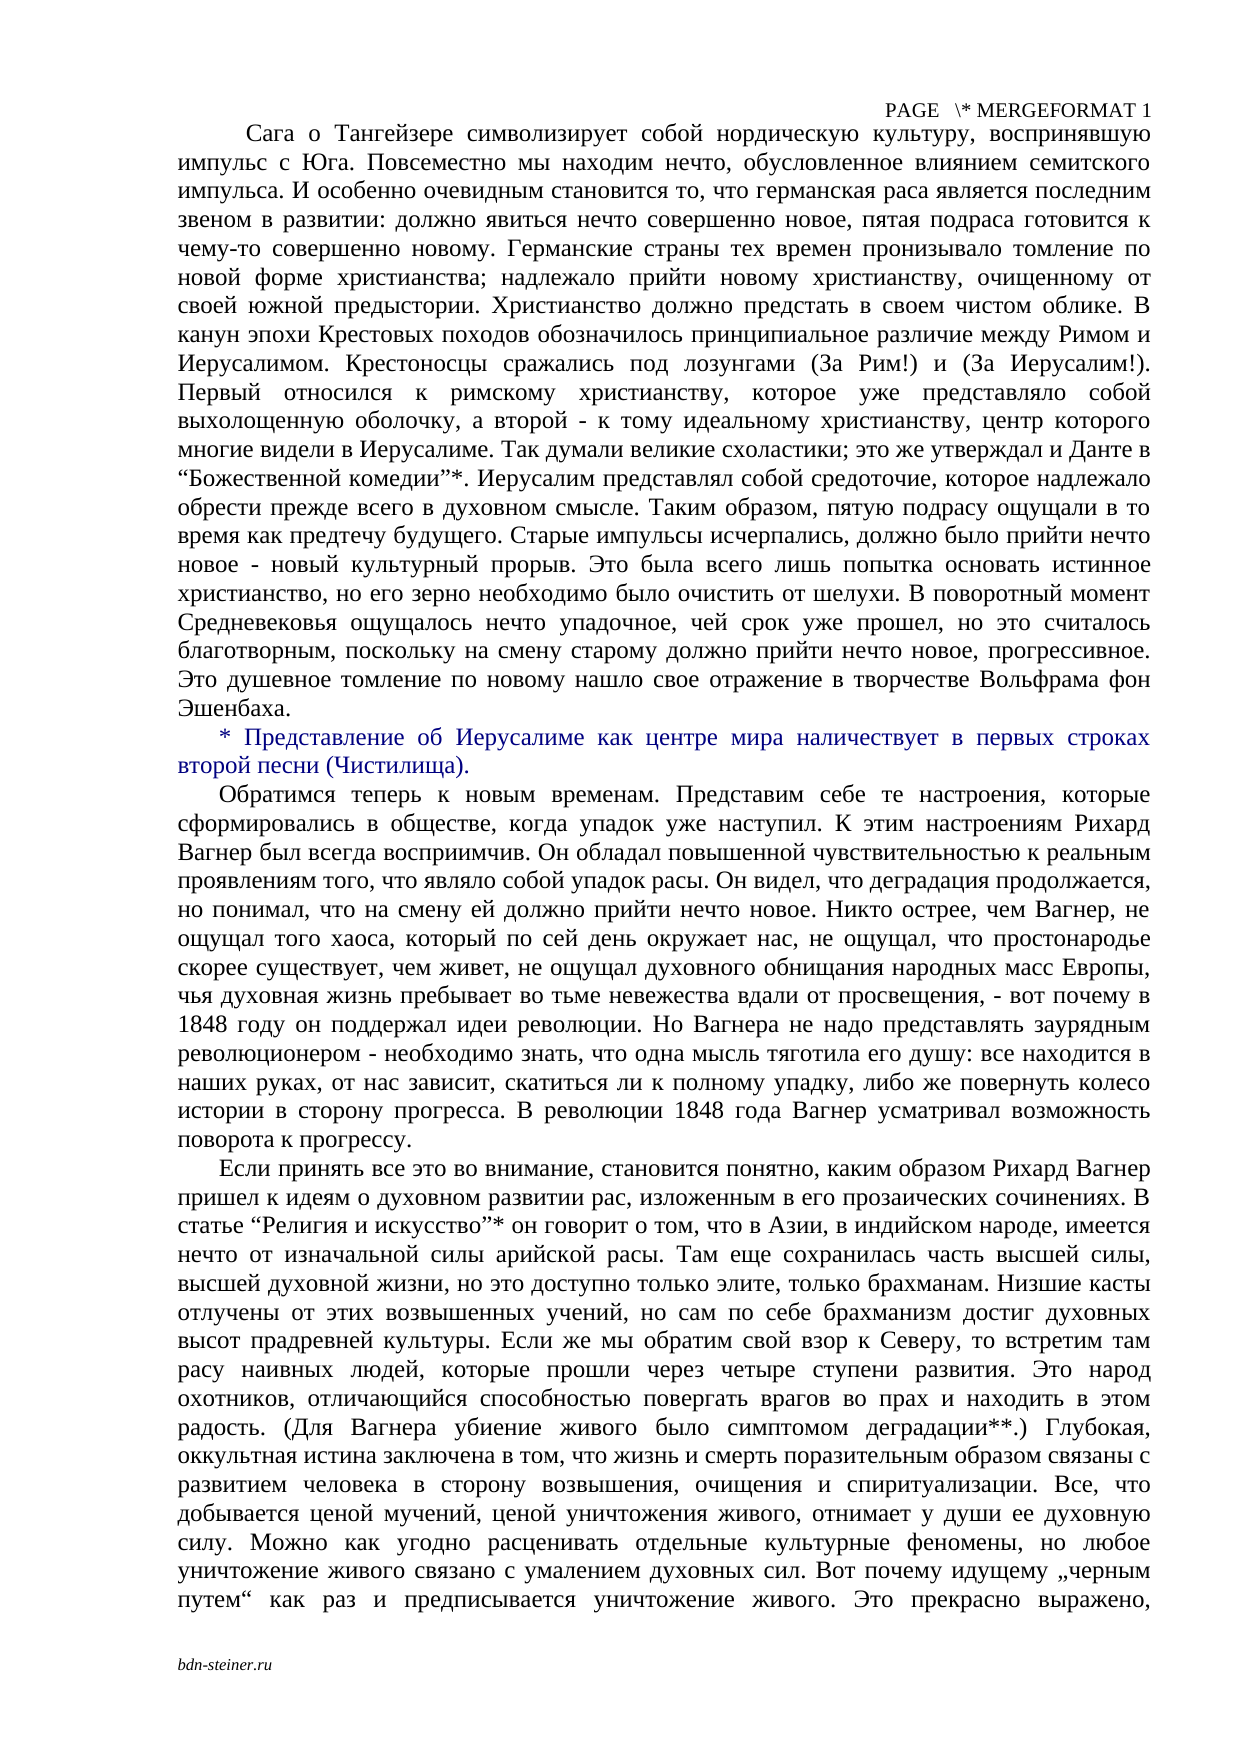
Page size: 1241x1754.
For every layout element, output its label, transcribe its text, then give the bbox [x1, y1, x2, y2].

text * Представление об Иерусалиме как центре мира наличествует в первых строках второй песни (Чистилища). [177, 722, 1152, 779]
text Сага о Тангейзере символизирует собой нордическую культуру, воспринявшую импульс с Юга. Повсеместно мы находим нечто, обусловленное влиянием семитского импульса. И особенно очевидным становится то, что германская раса является последним звеном в развитии: должно явиться нечто совершенно новое, пятая подраса готовится к чему-то совершенно новому. Германские страны тех времен пронизывало томление по новой форме христианства; надлежало прийти новому христианству, очищенному от своей южной предыстории. Христианство должно предстать в своем чистом облике. В канун эпохи Крестовых походов обозначилось принципиальное различие между Римом и Иерусалимом. Крестоносцы сражались под лозунгами (За Рим!) и (За Иерусалим!). Первый относился к римскому христианству, которое уже представляло собой выхолощенную оболочку, а второй - к тому идеальному христианству, центр которого многие видели в Иерусалиме. Так думали великие схоластики; это же утверждал и Данте в “Божественной комедии”*. Иерусалим представлял собой средоточие, которое надлежало обрести прежде всего в духовном смысле. Таким образом, пятую подрасу ощущали в то время как предтечу будущего. Старые импульсы исчерпались, должно было прийти нечто новое - новый культурный прорыв. Это была всего лишь попытка основать истинное христианство, но его зерно необходимо было очистить от шелухи. В поворотный момент Средневековья ощущалось нечто упадочное, чей срок уже прошел, но это считалось благотворным, поскольку на смену старому должно прийти нечто новое, прогрессивное. Это душевное томление по новому нашло свое отражение в творчестве Вольфрама фон Эшенбаха. [177, 118, 1152, 722]
text Обратимся теперь к новым временам. Представим себе те настроения, которые сформировались в обществе, когда упадок уже наступил. К этим настроениям Рихард Вагнер был всегда восприимчив. Он обладал повышенной чувствительностью к реальным проявлениям того, что являло собой упадок расы. Он видел, что деградация продолжается, но понимал, что на смену ей должно прийти нечто новое. Никто острее, чем Вагнер, не ощущал того хаоса, который по сей день окружает нас, не ощущал, что простонародье скорее существует, чем живет, не ощущал духовного обнищания народных масс Европы, чья духовная жизнь пребывает во тьме невежества вдали от просвещения, - вот почему в 1848 году он поддержал идеи революции. Но Вагнера не надо представлять заурядным революционером - необходимо знать, что одна мысль тяготила его душу: все находится в наших руках, от нас зависит, скатиться ли к полному упадку, либо же повернуть колесо истории в сторону прогресса. В революции 1848 года Вагнер усматривал возможность поворота к прогрессу. [177, 779, 1152, 1153]
text Если принять все это во внимание, становится понятно, каким образом Рихард Вагнер пришел к идеям о духовном развитии рас, изложенным в его прозаических сочинениях. В статье “Религия и искусство”* он говорит о том, что в Азии, в индийском народе, имеется нечто от изначальной силы арийской расы. Там еще сохранилась часть высшей силы, высшей духовной жизни, но это доступно только элите, только брахманам. Низшие касты отлучены от этих возвышенных учений, но сам по себе брахманизм достиг духовных высот прадревней культуры. Если же мы обратим свой взор к Северу, то встретим там расу наивных людей, которые прошли через четыре ступени развития. Это народ охотников, отличающийся способностью повергать врагов во прах и находить в этом радость. (Для Вагнера убиение живого было симптомом деградации**.) Глубокая, оккультная истина заключена в том, что жизнь и смерть поразительным образом связаны с развитием человека в сторону возвышения, очищения и спиритуализации. Все, что добывается ценой мучений, ценой уничтожения живого, отнимает у души ее духовную силу. Можно как угодно расценивать отдельные культурные феномены, но любое уничтожение живого связано с умалением духовных сил. Вот почему идущему „черным путем“ как раз и предписывается уничтожение живого. Это прекрасно выражено, [177, 1153, 1152, 1613]
